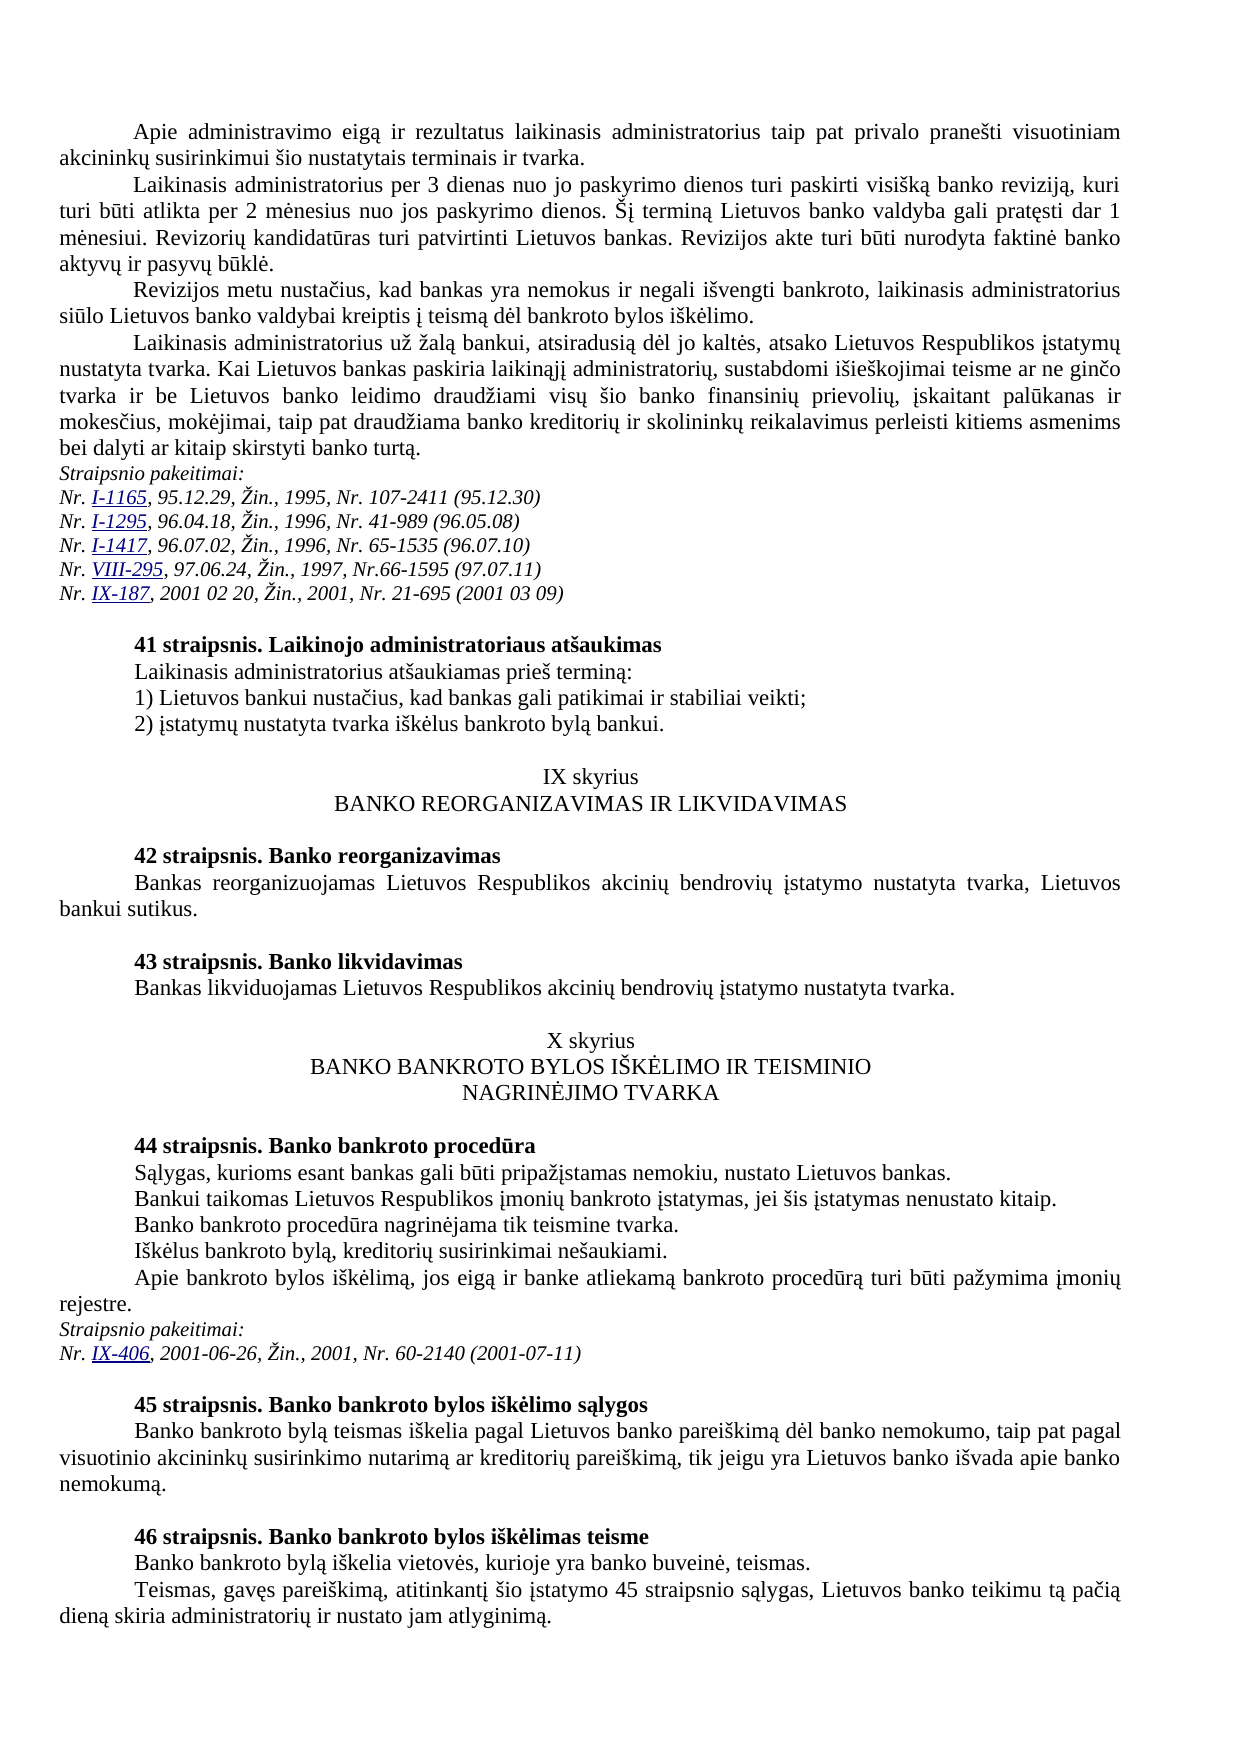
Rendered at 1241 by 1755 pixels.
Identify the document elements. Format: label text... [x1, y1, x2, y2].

text Nr. I-1295, 96.04.18, Žin., 1996, Nr. 41-989 (96.05.08) [59, 509, 1122, 533]
text 44 straipsnis. Banko bankroto procedūra [59, 1132, 1122, 1158]
text Apie bankroto bylos iškėlimą, jos eigą ir banke atliekamą bankroto procedūrą turi būti pažymima įmonių rejestre. [59, 1264, 1122, 1317]
text X skyrius [59, 1027, 1122, 1053]
text Teismas, gavęs pareiškimą, atitinkantį šio įstatymo 45 straipsnio sąlygas, Lietuvos banko teikimu tą pačią dieną skiria administratorių ir nustato jam atlyginimą. [59, 1576, 1122, 1628]
text BANKO BANKROTO BYLOS IŠKĖLIMO IR TEISMINIO [59, 1053, 1122, 1079]
text Sąlygas, kurioms esant bankas gali būti pripažįstamas nemokiu, nustato Lietuvos bankas. [59, 1158, 1122, 1185]
text Revizijos metu nustačius, kad bankas yra nemokus ir negali išvengti bankroto, laikinasis administratorius siūlo Lietuvos banko valdybai kreiptis į teismą dėl bankroto bylos iškėlimo. [59, 276, 1122, 329]
text Nr. IX-187, 2001 02 20, Žin., 2001, Nr. 21-695 (2001 03 09) [59, 581, 1122, 605]
text 1) Lietuvos bankui nustačius, kad bankas gali patikimai ir stabiliai veikti; [59, 684, 1122, 711]
text Straipsnio pakeitimai: [59, 461, 1122, 485]
text Nr. VIII-295, 97.06.24, Žin., 1997, Nr.66-1595 (97.07.11) [59, 557, 1122, 581]
text Banko bankroto bylą teismas iškelia pagal Lietuvos banko pareiškimą dėl banko nemokumo, taip pat pagal visuotinio akcininkų susirinkimo nutarimą ar kreditorių pareiškimą, tik jeigu yra Lietuvos banko išvada apie banko nemokumą. [59, 1417, 1122, 1497]
text NAGRINĖJIMO TVARKA [59, 1079, 1122, 1106]
text Nr. I-1165, 95.12.29, Žin., 1995, Nr. 107-2411 (95.12.30) [59, 485, 1122, 509]
text 41 straipsnis. Laikinojo administratoriaus atšaukimas [59, 631, 1122, 658]
text Nr. IX-406, 2001-06-26, Žin., 2001, Nr. 60-2140 (2001-07-11) [59, 1341, 1122, 1365]
text IX skyrius [59, 763, 1122, 789]
text Iškėlus bankroto bylą, kreditorių susirinkimai nešaukiami. [59, 1238, 1122, 1264]
text Laikinasis administratorius už žalą bankui, atsiradusią dėl jo kaltės, atsako Lietuvos Respublikos įstatymų nustatyta tvarka. Kai Lietuvos bankas paskiria laikinąjį administratorių, sustabdomi išieškojimai teisme ar ne ginčo tvarka ir be Lietuvos banko leidimo draudžiami visų šio banko finansinių prievolių, įskaitant palūkanas ir mokesčius, mokėjimai, taip pat draudžiama banko kreditorių ir skolininkų reikalavimus perleisti kitiems asmenims bei dalyti ar kitaip skirstyti banko turtą. [59, 329, 1122, 461]
text 42 straipsnis. Banko reorganizavimas [59, 842, 1122, 869]
text Bankas reorganizuojamas Lietuvos Respublikos akcinių bendrovių įstatymo nustatyta tvarka, Lietuvos bankui sutikus. [59, 869, 1122, 921]
text Banko bankroto bylą iškelia vietovės, kurioje yra banko buveinė, teismas. [59, 1549, 1122, 1576]
text Straipsnio pakeitimai: [59, 1317, 1122, 1341]
text Apie administravimo eigą ir rezultatus laikinasis administratorius taip pat privalo pranešti visuotiniam akcininkų susirinkimui šio nustatytais terminais ir tvarka. [59, 118, 1122, 171]
text Laikinasis administratorius per 3 dienas nuo jo paskyrimo dienos turi paskirti visišką banko reviziją, kuri turi būti atlikta per 2 mėnesius nuo jos paskyrimo dienos. Šį terminą Lietuvos banko valdyba gali pratęsti dar 1 mėnesiui. Revizorių kandidatūras turi patvirtinti Lietuvos bankas. Revizijos akte turi būti nurodyta faktinė banko aktyvų ir pasyvų būklė. [59, 171, 1122, 276]
text 45 straipsnis. Banko bankroto bylos iškėlimo sąlygos [59, 1391, 1122, 1417]
text Laikinasis administratorius atšaukiamas prieš terminą: [59, 658, 1122, 684]
text 46 straipsnis. Banko bankroto bylos iškėlimas teisme [59, 1523, 1122, 1549]
text 2) įstatymų nustatyta tvarka iškėlus bankroto bylą bankui. [59, 711, 1122, 737]
text BANKO REORGANIZAVIMAS IR LIKVIDAVIMAS [59, 789, 1122, 816]
text Bankas likviduojamas Lietuvos Respublikos akcinių bendrovių įstatymo nustatyta tvarka. [59, 974, 1122, 1000]
text Banko bankroto procedūra nagrinėjama tik teismine tvarka. [59, 1211, 1122, 1238]
text 43 straipsnis. Banko likvidavimas [59, 948, 1122, 974]
text Nr. I-1417, 96.07.02, Žin., 1996, Nr. 65-1535 (96.07.10) [59, 533, 1122, 557]
text Bankui taikomas Lietuvos Respublikos įmonių bankroto įstatymas, jei šis įstatymas nenustato kitaip. [59, 1185, 1122, 1211]
